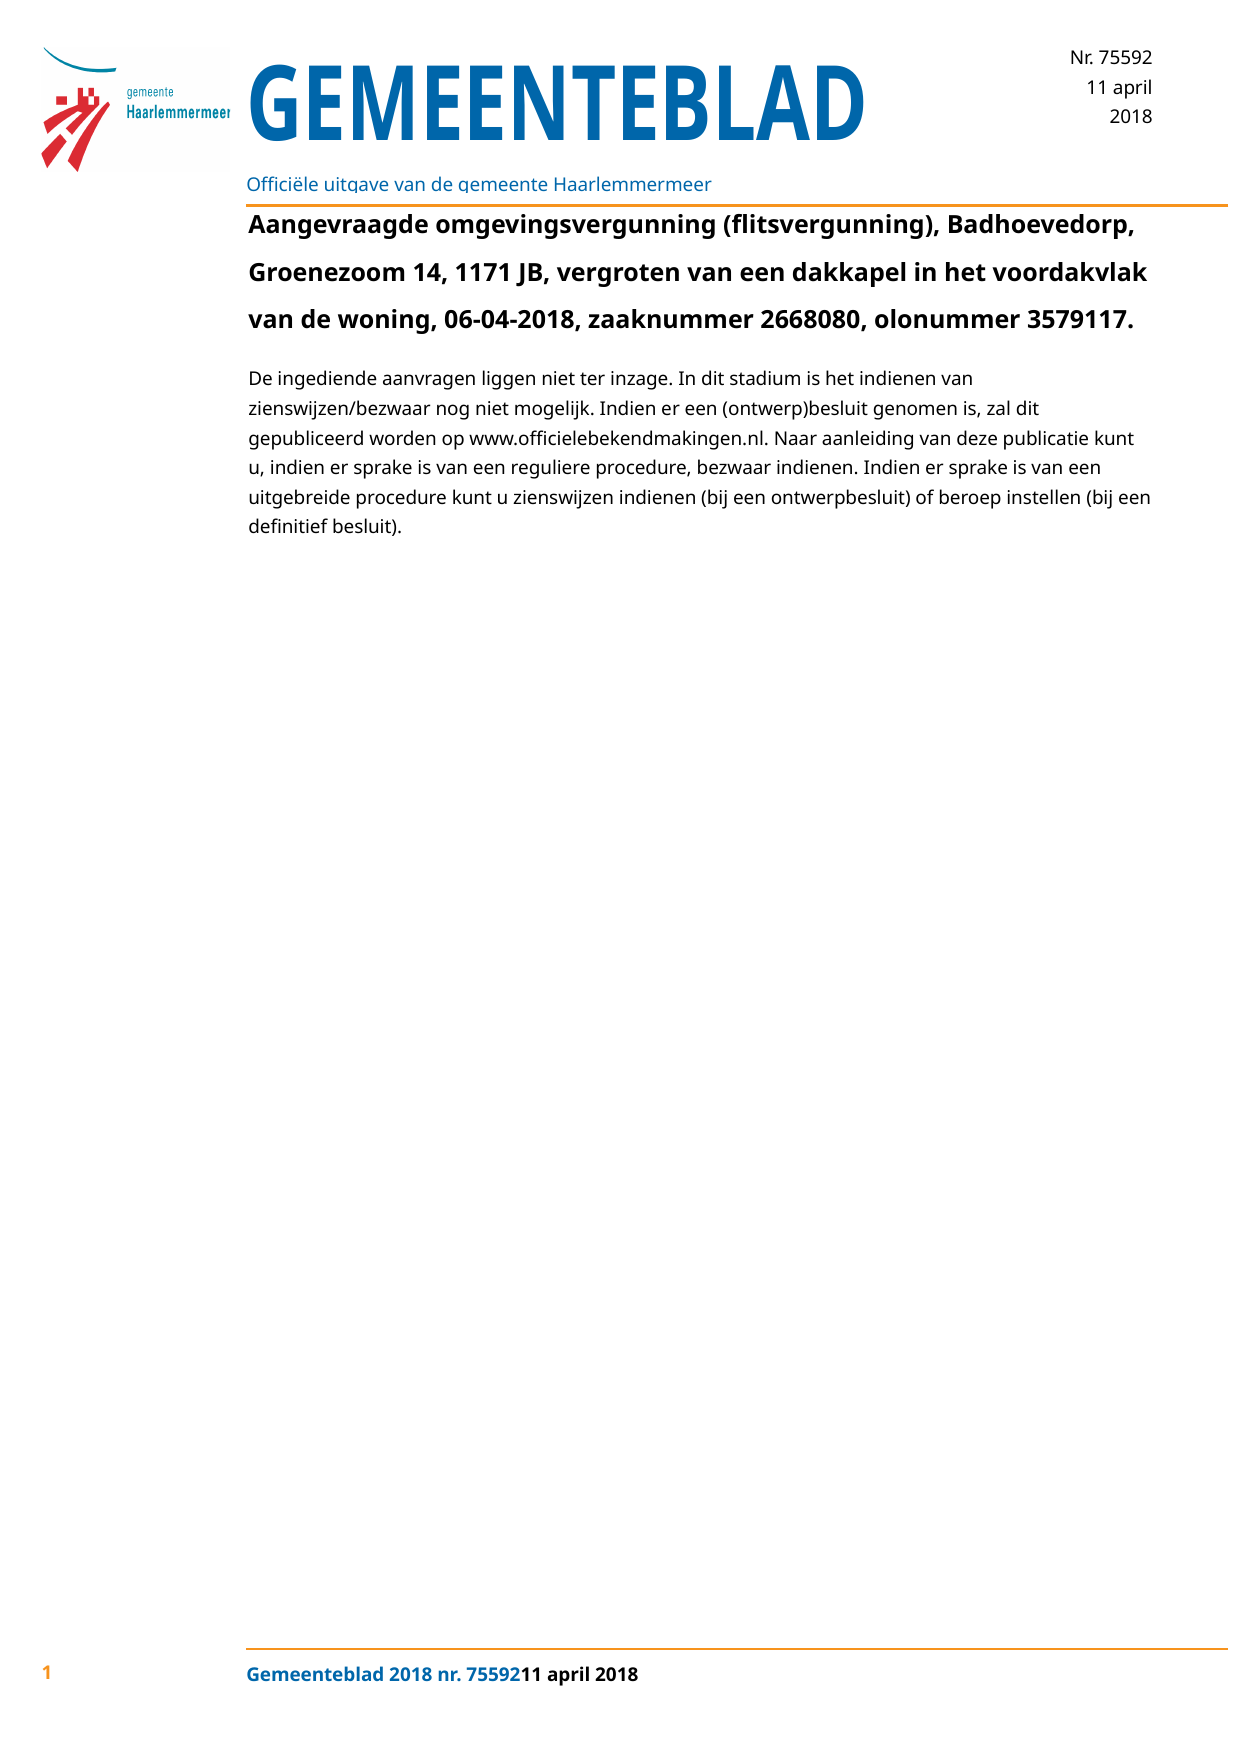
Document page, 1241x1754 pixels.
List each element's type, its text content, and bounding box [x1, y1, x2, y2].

text Aangevraagde omgevingsvergunning (flitsvergunning), Badhoevedorp, Groenezoom 14, 1171 JB, vergroten van een dakkapel in het voordakvlak van de woning, 06-04-2018, zaaknummer 2668080, olonummer 3579117. [248, 207, 1152, 336]
text De ingediende aanvragen liggen niet ter inzage. In dit stadium is het indienen van zienswijzen/bezwaar nog niet mogelijk. Indien er een (ontwerp)besluit genomen is, zal dit gepubliceerd worden op www.officielebekendmakingen.nl. Naar aanleiding van deze publicatie kunt u, indien er sprake is van een reguliere procedure, bezwaar indienen. Indien er sprake is van een uitgebreide procedure kunt u zienswijzen indienen (bij een ontwerpbesluit) of beroep instellen (bij een definitief besluit). [248, 366, 1152, 539]
picture [41, 47, 231, 172]
